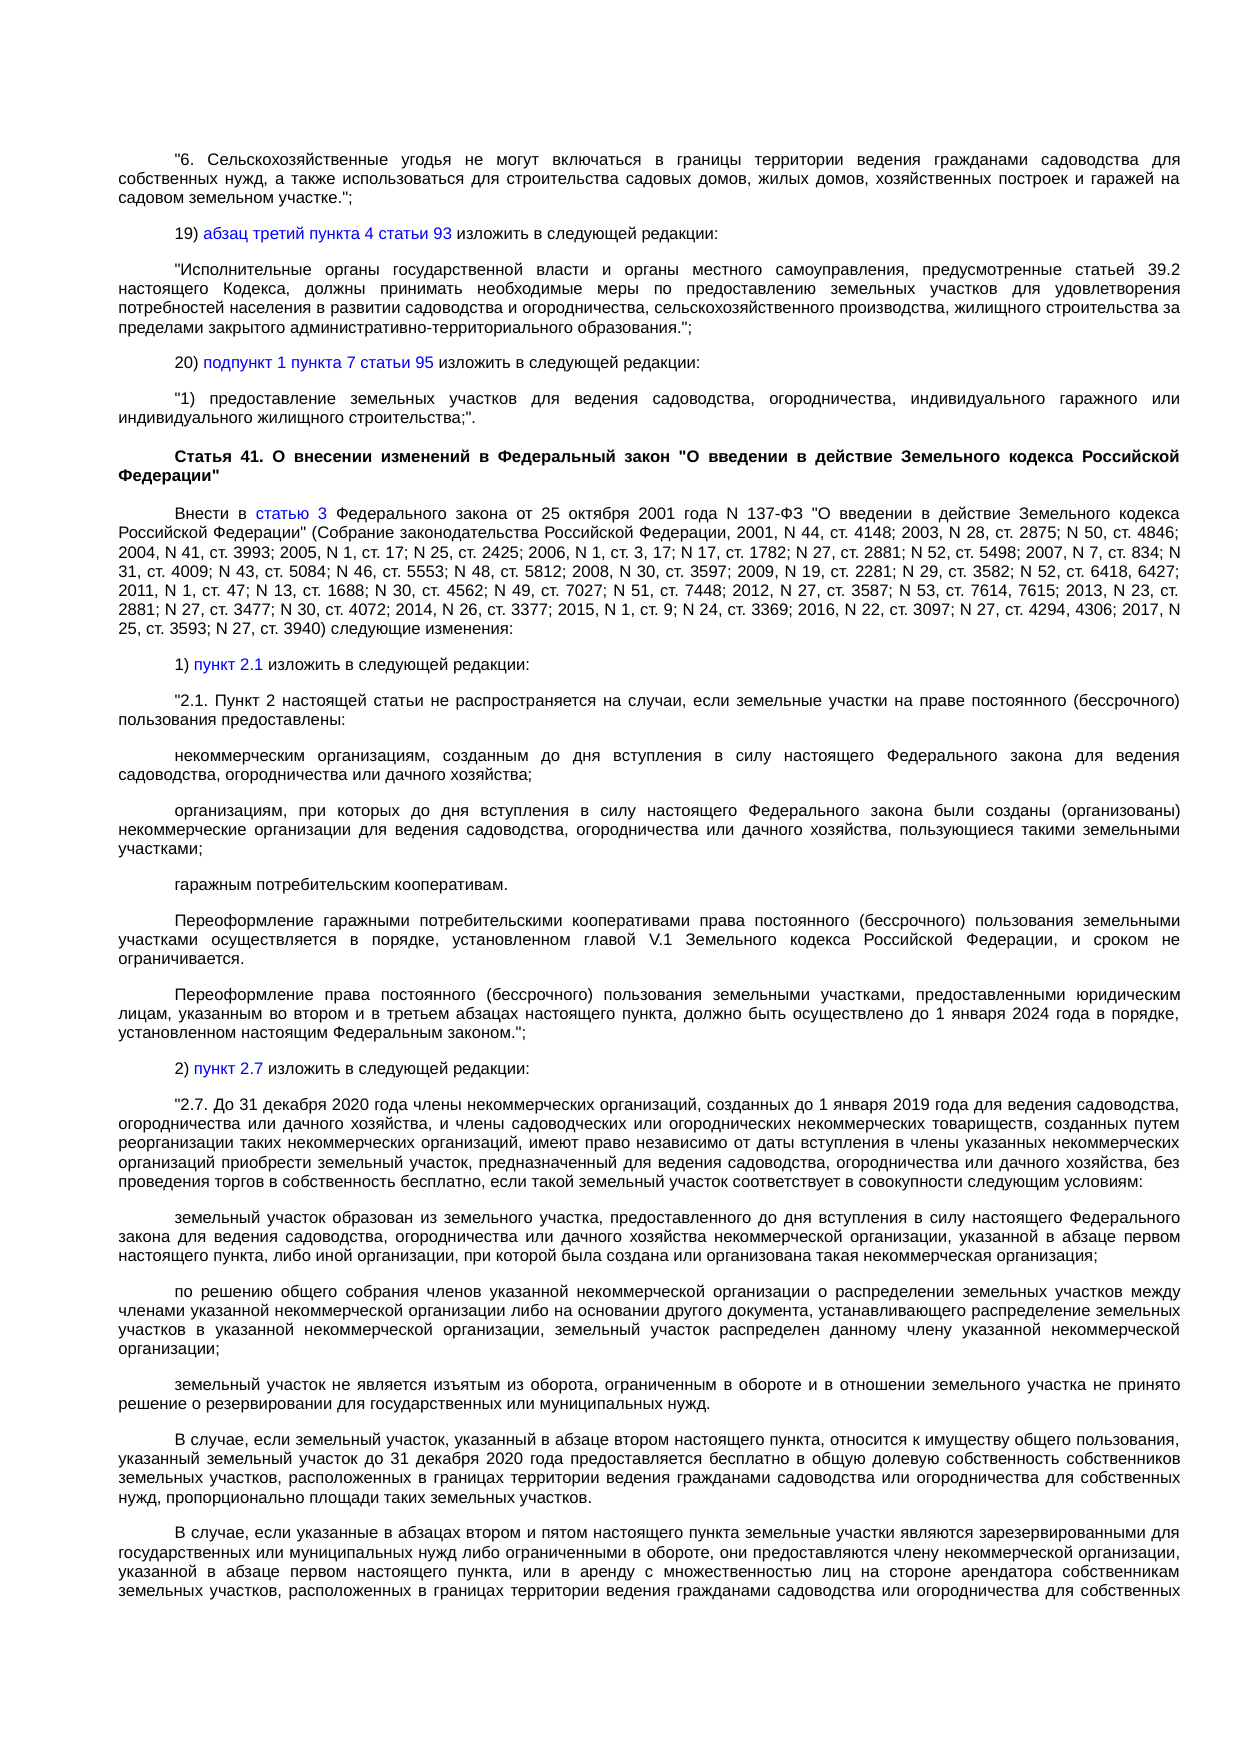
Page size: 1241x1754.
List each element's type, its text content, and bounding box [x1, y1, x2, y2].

text гаражным потребительским кооперативам. [118, 875, 1181, 894]
text 1) пункт 2.1 изложить в следующей редакции: [118, 655, 1181, 674]
text "Исполнительные органы государственной власти и органы местного самоуправления, предусмотренные статьей 39.2 настоящего Кодекса, должны принимать необходимые меры по предоставлению земельных участков для удовлетворения потребностей населения в развитии садоводства и огородничества, сельскохозяйственного производства, жилищного строительства за пределами закрытого административно-территориального образования."; [118, 260, 1181, 337]
subtitle Статья 41. О внесении изменений в Федеральный закон "О введении в действие Земельного кодекса Российской Федерации" [118, 447, 1181, 485]
text некоммерческим организациям, созданным до дня вступления в силу настоящего Федерального закона для ведения садоводства, огородничества или дачного хозяйства; [118, 746, 1181, 784]
text "6. Сельскохозяйственные угодья не могут включаться в границы территории ведения гражданами садоводства для собственных нужд, а также использоваться для строительства садовых домов, жилых домов, хозяйственных построек и гаражей на садовом земельном участке."; [118, 150, 1181, 207]
text "1) предоставление земельных участков для ведения садоводства, огородничества, индивидуального гаражного или индивидуального жилищного строительства;". [118, 389, 1181, 427]
text земельный участок не является изъятым из оборота, ограниченным в обороте и в отношении земельного участка не принято решение о резервировании для государственных или муниципальных нужд. [118, 1375, 1181, 1413]
text В случае, если земельный участок, указанный в абзаце втором настоящего пункта, относится к имуществу общего пользования, указанный земельный участок до 31 декабря 2020 года предоставляется бесплатно в общую долевую собственность собственников земельных участков, расположенных в границах территории ведения гражданами садоводства или огородничества для собственных нужд, пропорционально площади таких земельных участков. [118, 1430, 1181, 1507]
text Внести в статью 3 Федерального закона от 25 октября 2001 года N 137-ФЗ "О введении в действие Земельного кодекса Российской Федерации" (Собрание законодательства Российской Федерации, 2001, N 44, ст. 4148; 2003, N 28, ст. 2875; N 50, ст. 4846; 2004, N 41, ст. 3993; 2005, N 1, ст. 17; N 25, ст. 2425; 2006, N 1, ст. 3, 17; N 17, ст. 1782; N 27, ст. 2881; N 52, ст. 5498; 2007, N 7, ст. 834; N 31, ст. 4009; N 43, ст. 5084; N 46, ст. 5553; N 48, ст. 5812; 2008, N 30, ст. 3597; 2009, N 19, ст. 2281; N 29, ст. 3582; N 52, ст. 6418, 6427; 2011, N 1, ст. 47; N 13, ст. 1688; N 30, ст. 4562; N 49, ст. 7027; N 51, ст. 7448; 2012, N 27, ст. 3587; N 53, ст. 7614, 7615; 2013, N 23, ст. 2881; N 27, ст. 3477; N 30, ст. 4072; 2014, N 26, ст. 3377; 2015, N 1, ст. 9; N 24, ст. 3369; 2016, N 22, ст. 3097; N 27, ст. 4294, 4306; 2017, N 25, ст. 3593; N 27, ст. 3940) следующие изменения: [118, 504, 1181, 638]
text 19) абзац третий пункта 4 статьи 93 изложить в следующей редакции: [118, 224, 1181, 243]
text земельный участок образован из земельного участка, предоставленного до дня вступления в силу настоящего Федерального закона для ведения садоводства, огородничества или дачного хозяйства некоммерческой организации, указанной в абзаце первом настоящего пункта, либо иной организации, при которой была создана или организована такая некоммерческая организация; [118, 1207, 1181, 1265]
text Переоформление гаражными потребительскими кооперативами права постоянного (бессрочного) пользования земельными участками осуществляется в порядке, установленном главой V.1 Земельного кодекса Российской Федерации, и сроком не ограничивается. [118, 911, 1181, 968]
text по решению общего собрания членов указанной некоммерческой организации о распределении земельных участков между членами указанной некоммерческой организации либо на основании другого документа, устанавливающего распределение земельных участков в указанной некоммерческой организации, земельный участок распределен данному члену указанной некоммерческой организации; [118, 1282, 1181, 1358]
text В случае, если указанные в абзацах втором и пятом настоящего пункта земельные участки являются зарезервированными для государственных или муниципальных нужд либо ограниченными в обороте, они предоставляются члену некоммерческой организации, указанной в абзаце первом настоящего пункта, или в аренду с множественностью лиц на стороне арендатора собственникам земельных участков, расположенных в границах территории ведения гражданами садоводства или огородничества для собственных [118, 1523, 1181, 1600]
text Переоформление права постоянного (бессрочного) пользования земельными участками, предоставленными юридическим лицам, указанным во втором и в третьем абзацах настоящего пункта, должно быть осуществлено до 1 января 2024 года в порядке, установленном настоящим Федеральным законом."; [118, 985, 1181, 1042]
text 2) пункт 2.7 изложить в следующей редакции: [118, 1059, 1181, 1078]
text организациям, при которых до дня вступления в силу настоящего Федерального закона были созданы (организованы) некоммерческие организации для ведения садоводства, огородничества или дачного хозяйства, пользующиеся такими земельными участками; [118, 801, 1181, 858]
text "2.7. До 31 декабря 2020 года члены некоммерческих организаций, созданных до 1 января 2019 года для ведения садоводства, огородничества или дачного хозяйства, и члены садоводческих или огороднических некоммерческих товариществ, созданных путем реорганизации таких некоммерческих организаций, имеют право независимо от даты вступления в члены указанных некоммерческих организаций приобрести земельный участок, предназначенный для ведения садоводства, огородничества или дачного хозяйства, без проведения торгов в собственность бесплатно, если такой земельный участок соответствует в совокупности следующим условиям: [118, 1095, 1181, 1191]
text "2.1. Пункт 2 настоящей статьи не распространяется на случаи, если земельные участки на праве постоянного (бессрочного) пользования предоставлены: [118, 691, 1181, 729]
text 20) подпункт 1 пункта 7 статьи 95 изложить в следующей редакции: [118, 353, 1181, 372]
